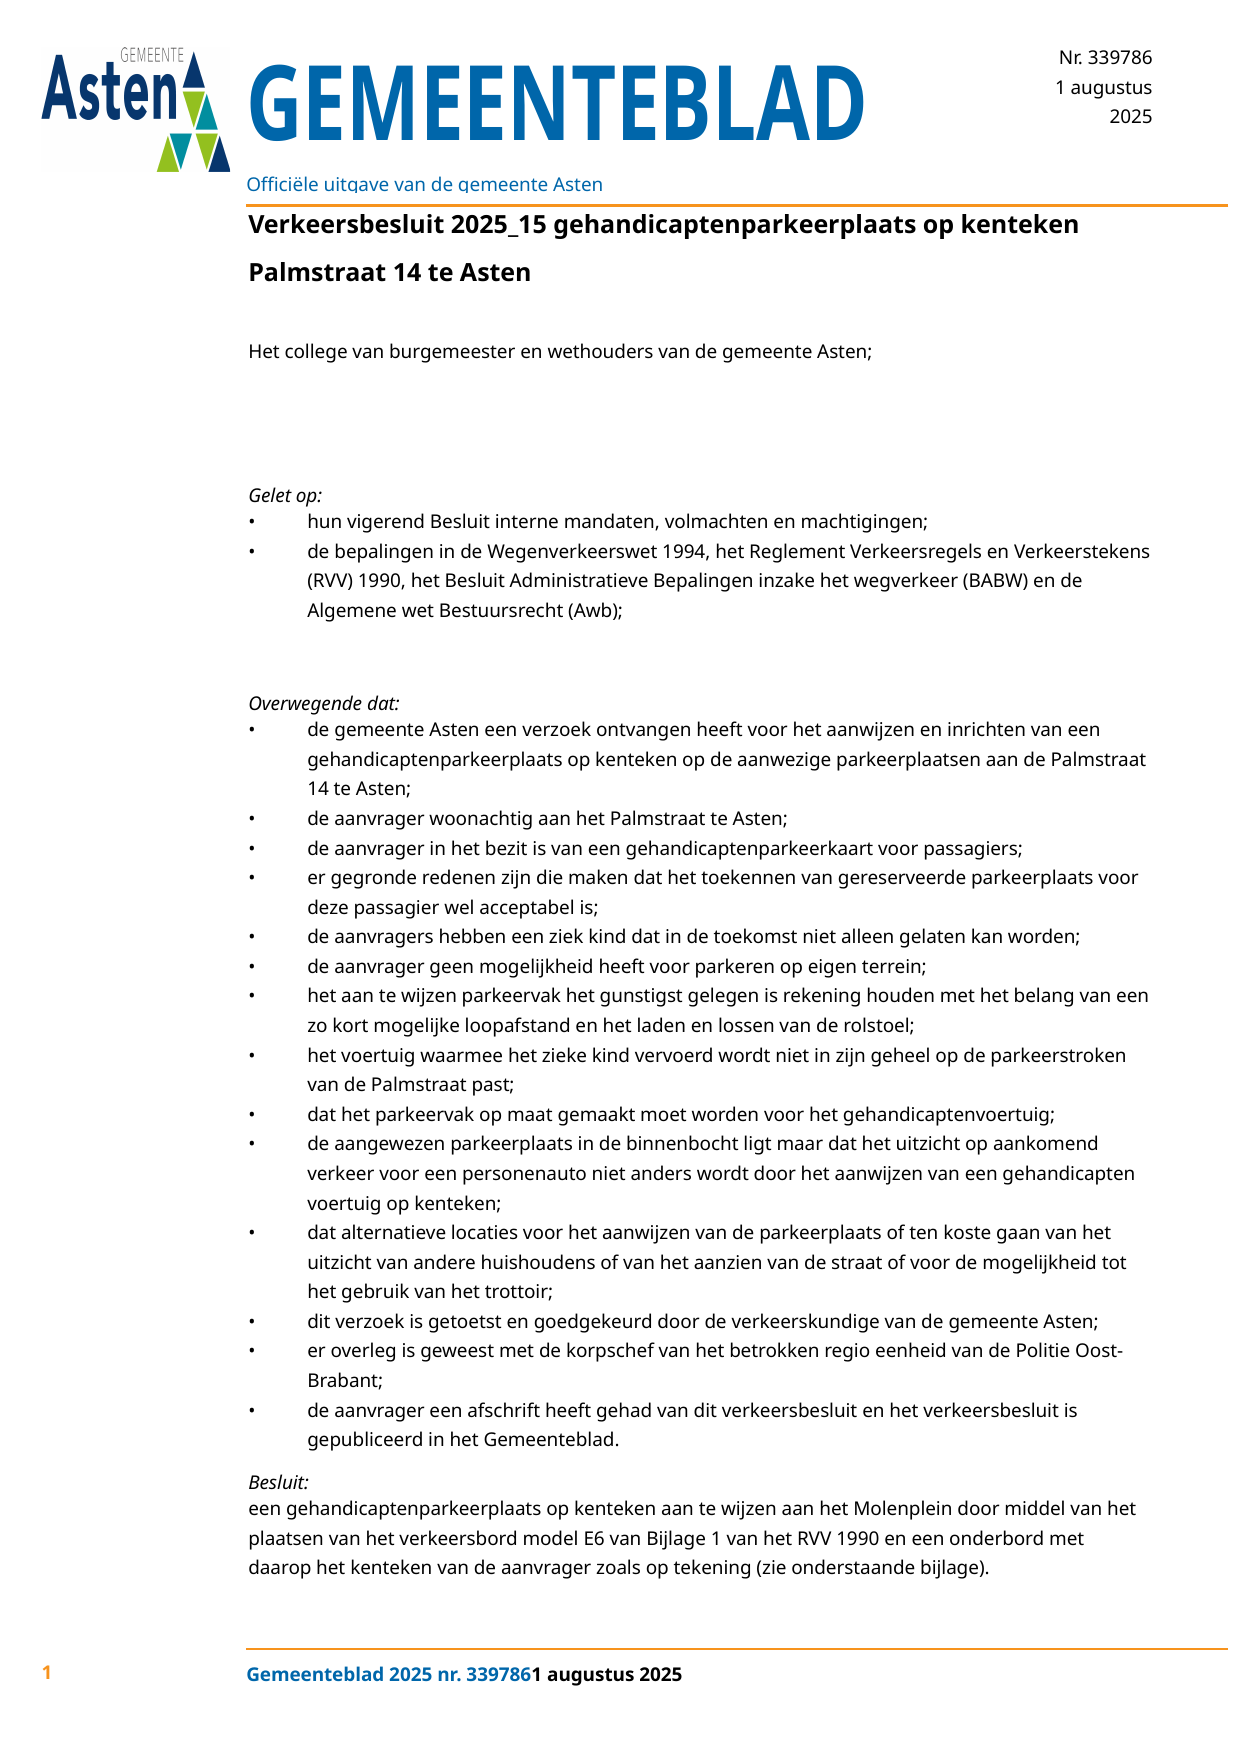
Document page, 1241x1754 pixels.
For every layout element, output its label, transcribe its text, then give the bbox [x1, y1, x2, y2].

list het aan te wijzen parkeervak het gunstigst gelegen is rekening houden met het belang van een zo kort mogelijke loopafstand en het laden en lossen van de rolstoel; [248, 983, 1152, 1038]
list dit verzoek is getoetst en goedgekeurd door de verkeerskundige van de gemeente Asten; [248, 1308, 1152, 1334]
list de aanvrager in het bezit is van een gehandicaptenparkeerkaart voor passagiers; [248, 835, 1152, 860]
list de gemeente Asten een verzoek ontvangen heeft voor het aanwijzen en inrichten van een gehandicaptenparkeerplaats op kenteken op de aanwezige parkeerplaatsen aan de Palmstraat 14 te Asten; [248, 716, 1152, 801]
list het voertuig waarmee het zieke kind vervoerd wordt niet in zijn geheel op de parkeerstroken van de Palmstraat past; [248, 1042, 1152, 1097]
list de bepalingen in de Wegenverkeerswet 1994, het Reglement Verkeersregels en Verkeerstekens (RVV) 1990, het Besluit Administratieve Bepalingen inzake het wegverkeer (BABW) en de Algemene wet Bestuursrecht (Awb); [248, 538, 1152, 623]
list er overleg is geweest met de korpschef van het betrokken regio eenheid van de Politie Oost-Brabant; [248, 1338, 1152, 1393]
list hun vigerend Besluit interne mandaten, volmachten en machtigingen; [248, 508, 1152, 534]
list de aanvragers hebben een ziek kind dat in de toekomst niet alleen gelaten kan worden; [248, 923, 1152, 949]
list dat alternatieve locaties voor het aanwijzen van de parkeerplaats of ten koste gaan van het uitzicht van andere huishoudens of van het aanzien van de straat of voor de mogelijkheid tot het gebruik van het trottoir; [248, 1219, 1152, 1304]
list de aangewezen parkeerplaats in de binnenbocht ligt maar dat het uitzicht op aankomend verkeer voor een personenauto niet anders wordt door het aanwijzen van een gehandicapten voertuig op kenteken; [248, 1131, 1152, 1215]
list dat het parkeervak op maat gemaakt moet worden voor het gehandicaptenvoertuig; [248, 1101, 1152, 1127]
list de aanvrager geen mogelijkheid heeft voor parkeren op eigen terrein; [248, 953, 1152, 979]
list er gegronde redenen zijn die maken dat het toekennen van gereserveerde parkeerplaats voor deze passagier wel acceptabel is; [248, 864, 1152, 919]
list de aanvrager een afschrift heeft gehad van dit verkeersbesluit en het verkeersbesluit is gepubliceerd in het Gemeenteblad. [248, 1397, 1152, 1452]
picture [41, 47, 231, 172]
text een gehandicaptenparkeerplaats op kenteken aan te wijzen aan het Molenplein door middel van het plaatsen van het verkeersbord model E6 van Bijlage 1 van het RVV 1990 en een onderbord met daarop het kenteken van de aanvrager zoals op tekening (zie onderstaande bijlage). [248, 1495, 1152, 1580]
text Besluit: [248, 1469, 1152, 1495]
text Gelet op: [248, 483, 1152, 508]
text Het college van burgemeester en wethouders van de gemeente Asten; [248, 339, 1152, 364]
list de aanvrager woonachtig aan het Palmstraat te Asten; [248, 805, 1152, 831]
text Verkeersbesluit 2025_15 gehandicaptenparkeerplaats op kenteken Palmstraat 14 te Asten [248, 207, 1152, 288]
text Overwegende dat: [248, 691, 1152, 716]
